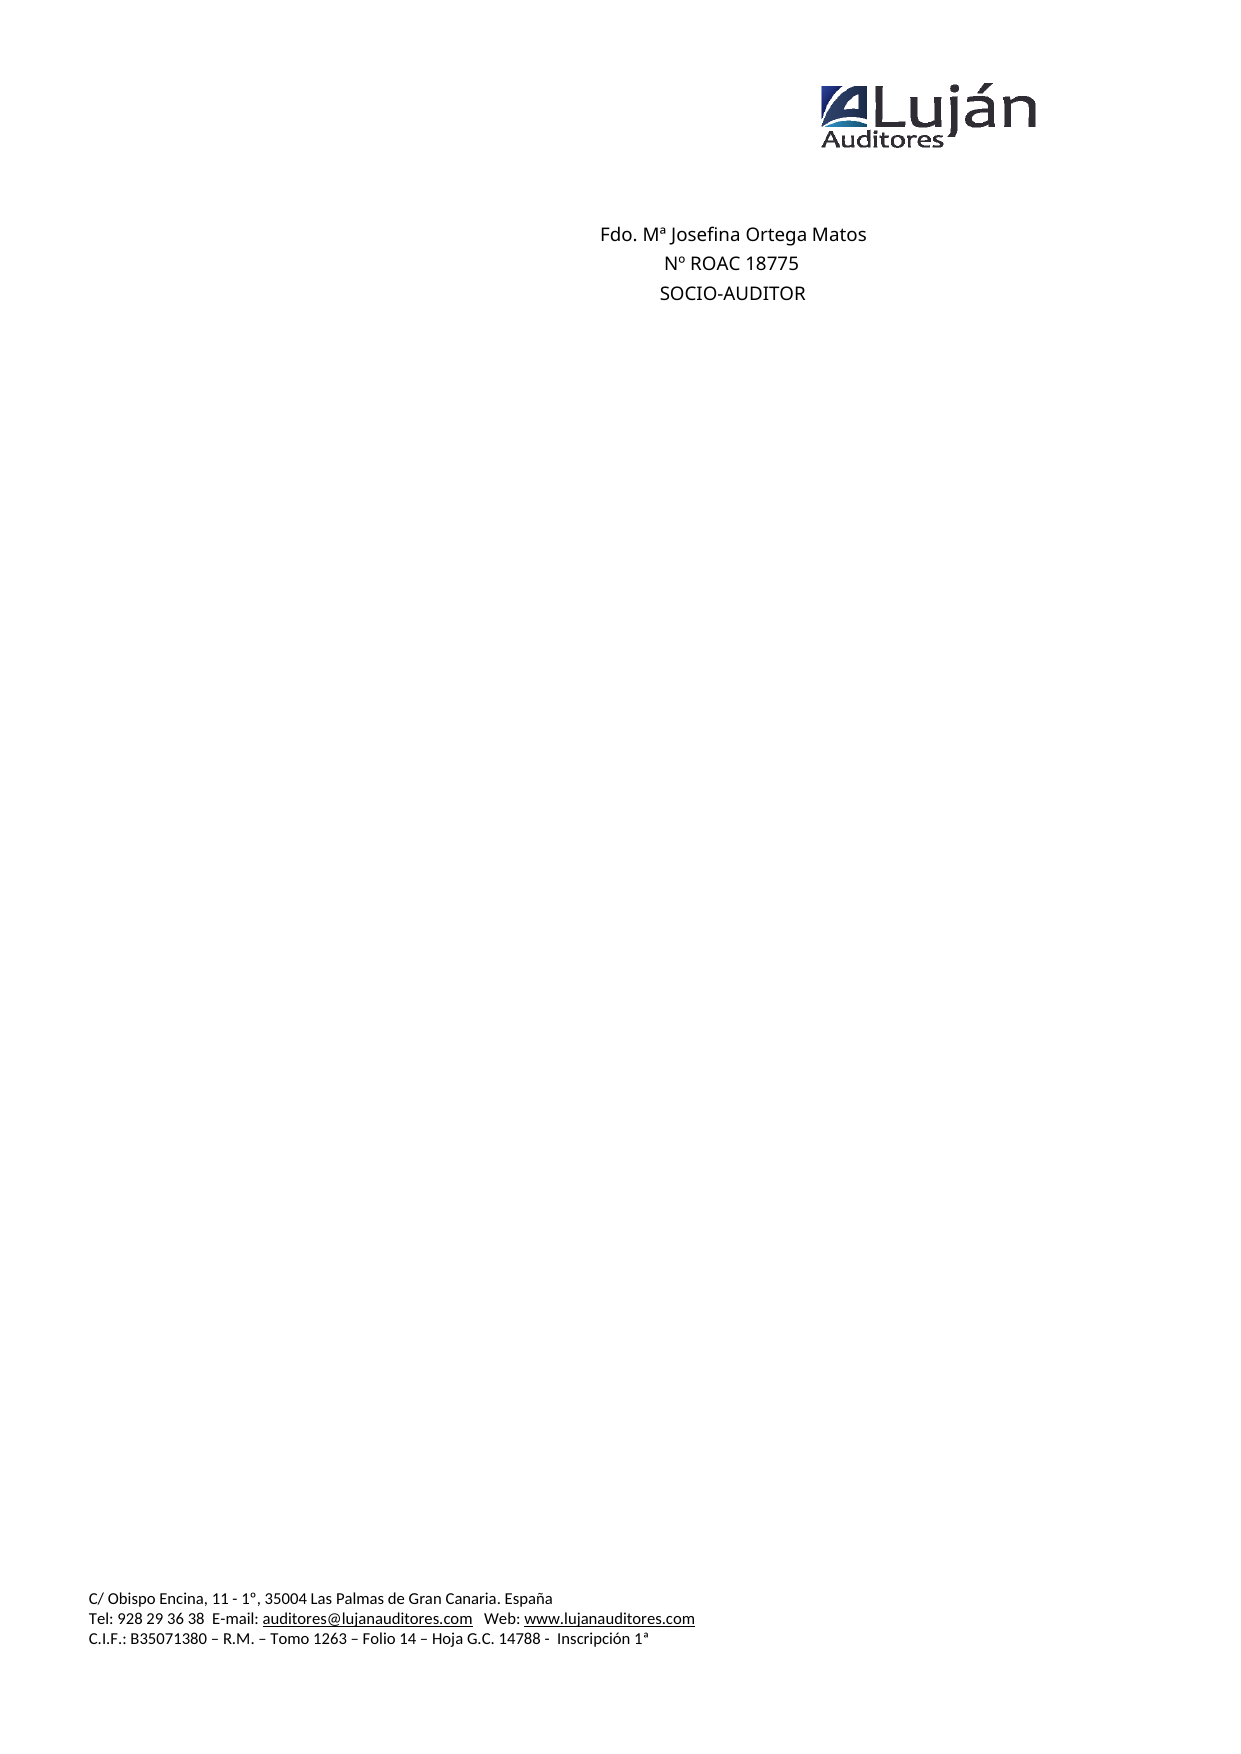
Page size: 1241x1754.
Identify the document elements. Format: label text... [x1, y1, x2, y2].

text Nº ROAC 18775 [590, 251, 1092, 276]
text SOCIO-AUDITOR [590, 280, 1092, 305]
text Fdo. Mª Josefina Ortega Matos [590, 221, 1092, 247]
